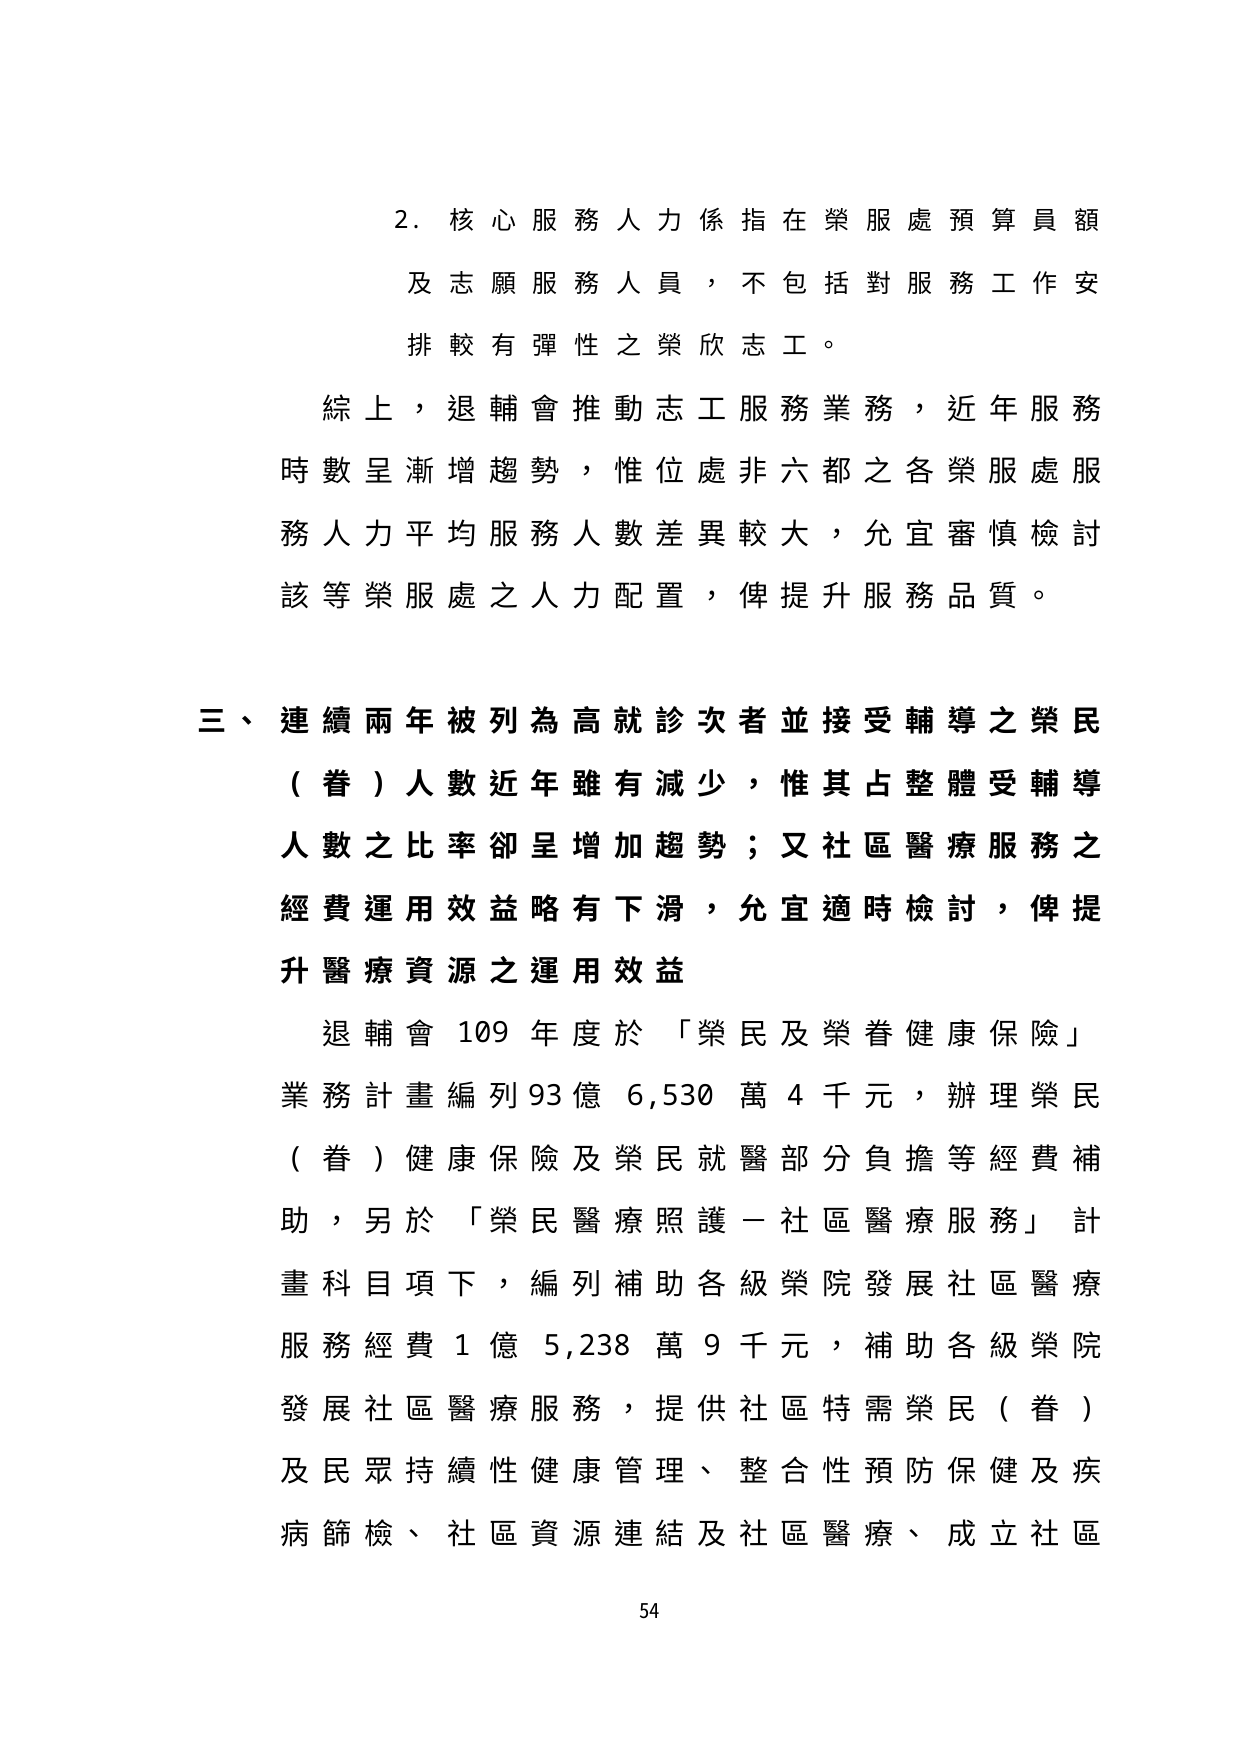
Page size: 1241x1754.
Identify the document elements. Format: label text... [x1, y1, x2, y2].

text 三、連續兩年被列為高就診次者並接受輔導之榮民(眷)人數近年雖有減少，惟其占整體受輔導人數之比率卻呈增加趨勢；又社區醫療服務之經費運用效益略有下滑，允宜適時檢討，俾提升醫療資源之運用效益 [191, 677, 1108, 990]
text 綜上，退輔會推動志工服務業務，近年服務時數呈漸增趨勢，惟位處非六都之各榮服處服務人力平均服務人數差異較大，允宜審慎檢討該等榮服處之人力配置，俾提升服務品質。 [250, 365, 1108, 615]
text 2.核心服務人力係指在榮服處預算員額及志願服務人員，不包括對服務工作安排較有彈性之榮欣志工。 [306, 177, 1108, 365]
text 退輔會109年度於「榮民及榮眷健康保險」業務計畫編列93億6,530萬4千元，辦理榮民(眷)健康保險及榮民就醫部分負擔等經費補助，另於「榮民醫療照護－社區醫療服務」計畫科目項下，編列補助各級榮院發展社區醫療服務經費1億5,238萬9千元，補助各級榮院發展社區醫療服務，提供社區特需榮民(眷)及民眾持續性健康管理、整合性預防保健及疾病篩檢、社區資源連結及社區醫療、成立社區 [251, 990, 1108, 1552]
